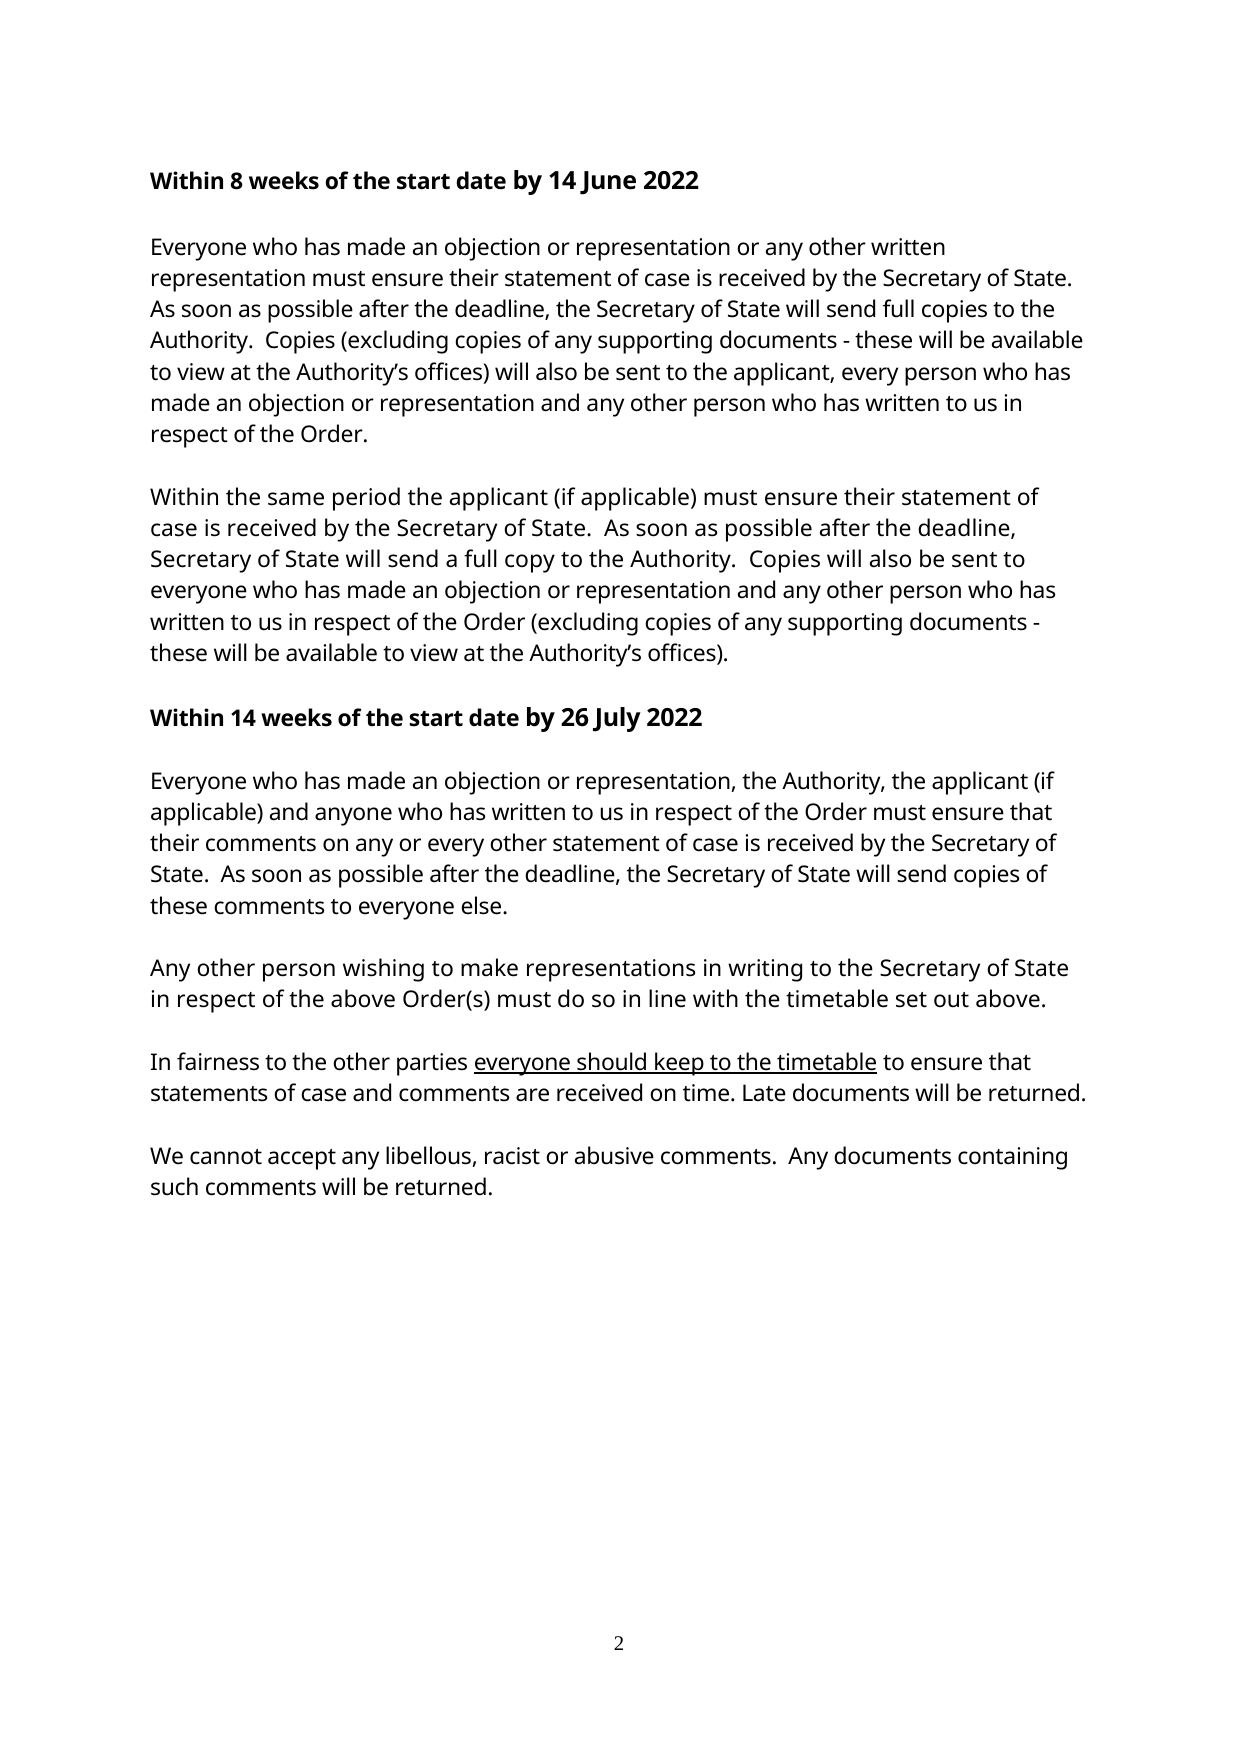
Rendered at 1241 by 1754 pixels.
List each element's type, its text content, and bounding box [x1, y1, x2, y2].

text Within 8 weeks of the start date by 14 June 2022 [150, 162, 1091, 197]
text Within 14 weeks of the start date by 26 July 2022 [150, 699, 1091, 733]
text In fairness to the other parties everyone should keep to the timetable to ensure that statements of case and comments are received on time. Late documents will be returned. [150, 1046, 1091, 1108]
text Any other person wishing to make representations in writing to the Secretary of State in respect of the above Order(s) must do so in line with the timetable set out above. [150, 952, 1091, 1015]
text We cannot accept any libellous, racist or abusive comments. Any documents containing such comments will be returned. [150, 1140, 1091, 1202]
text Everyone who has made an objection or representation, the Authority, the applicant (if applicable) and anyone who has written to us in respect of the Order must ensure that their comments on any or every other statement of case is received by the Secretary of State. As soon as possible after the deadline, the Secretary of State will send copies of these comments to everyone else. [150, 765, 1091, 921]
text Within the same period the applicant (if applicable) must ensure their statement of case is received by the Secretary of State. As soon as possible after the deadline, Secretary of State will send a full copy to the Authority. Copies will also be sent to everyone who has made an objection or representation and any other person who has written to us in respect of the Order (excluding copies of any supporting documents - these will be available to view at the Authority’s offices). [150, 481, 1091, 668]
text Everyone who has made an objection or representation or any other written representation must ensure their statement of case is received by the Secretary of State. As soon as possible after the deadline, the Secretary of State will send full copies to the Authority. Copies (excluding copies of any supporting documents - these will be available to view at the Authority’s offices) will also be sent to the applicant, every person who has made an objection or representation and any other person who has written to us in respect of the Order. [150, 231, 1091, 449]
